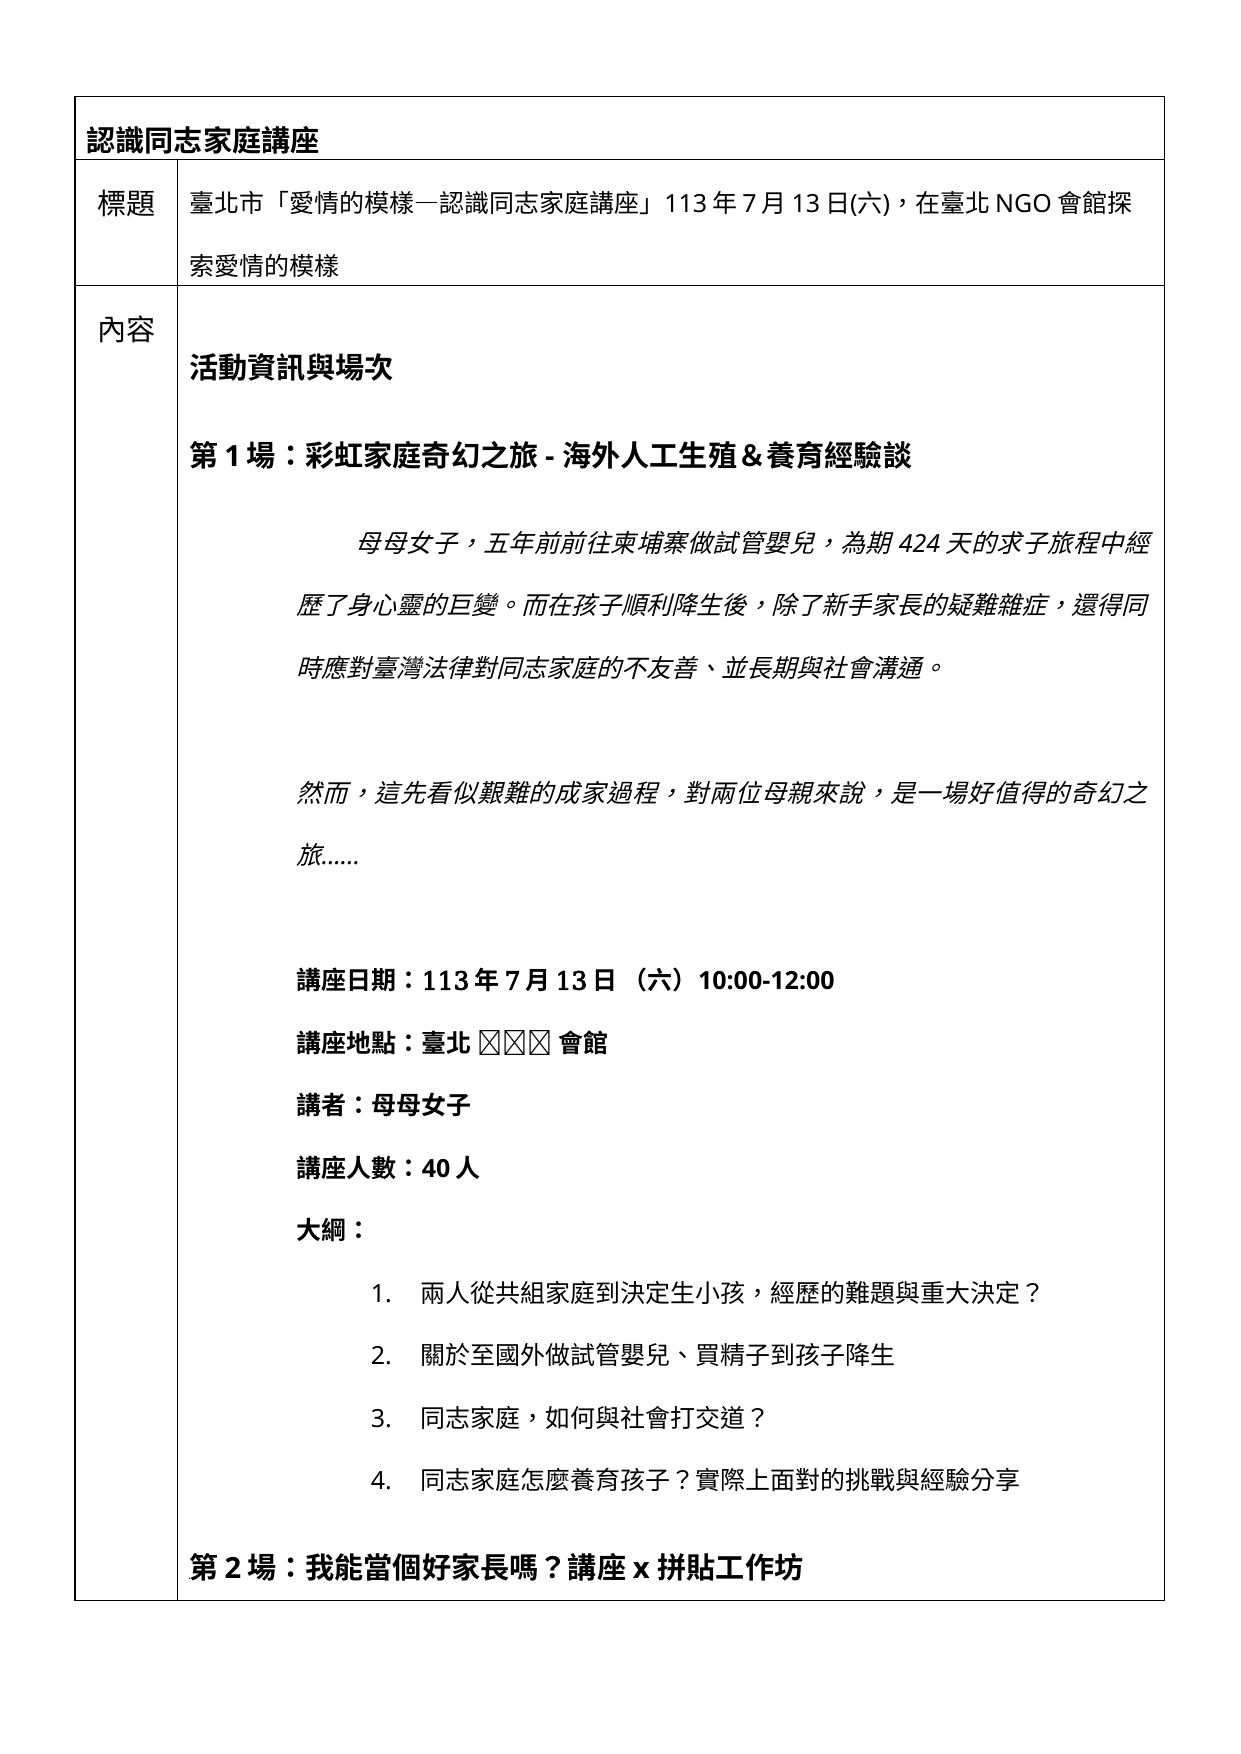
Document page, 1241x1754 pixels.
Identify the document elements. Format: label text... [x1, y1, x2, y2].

table_cell 標題 [76, 160, 177, 285]
table_cell 臺北市「愛情的模樣—認識同志家庭講座」113年7月13日(六)，在臺北NGO會館探索愛情的模樣 [1153, 160, 1164, 285]
table_cell 活動資訊與場次 第1場：彩虹家庭奇幻之旅 - 海外人工生殖＆養育經驗談 母母女子，五年前前往柬埔寨做試管嬰兒，為期424天的求子旅程中經歷了身心靈的巨變。而在孩子順利降生後，除了新手家長的疑難雜症，還得同時應對臺灣法律對同志家庭的不友善、並長期與社會溝通。 然而，這先看似艱難的成家過程，對兩位母親來說，是一場好值得的奇幻之旅...... 講座日期：113年7月13日 （六）10:00-12:00 講座地點：臺北 𝙉𝙂𝙊 會館 講者：母母女子 講座人數：40人 大綱： 兩人從共組家庭到決定生小孩，經歷的難題與重大決定？ 關於至國外做試管嬰兒、買精子到孩子降生 同志家庭，如何與社會打交道？ 同志家庭怎麼養育孩子？實際上面對的挑戰與經驗分享 第2場：我能當個好家長嗎？講座 x 拼貼工作坊 你知道嗎？目前約有300對以上的同志伴侶在臺灣生養子女！ 臺灣同志家庭權益促進會（同家會）自2005年開始服務同志家庭社群，在多年的服務經驗中，看見單身同志或伴侶，透過前段異性戀婚姻、無血緣收養、人工生殖等方式擁有下一代。 本場工作坊，同家會除了將分享同志成家案例與資源，還將邀請你透過拼貼創作，探索對「家庭」的期許！ 講座日期：113年7月13日 （六）14:30-17:30 講座地點：臺北 𝙉𝙂𝙊 會館 講者：台灣同志家庭權益促進會 講座人數：40人 大綱： 同志家庭多元成家方式及樣貌 伴侶間生養計畫討論 可能的挑戰與社會因應 彩虹寶寶孩子上學去 《家的模樣》藝術拼貼工作坊，邀請你在雜誌堆中尋找、拼湊出自己對家的想像！ 活動報名方法 一律採線上報名，報名網址：https://www.accupass.com/event/2406160429321698313501?utm_source=ios_accupass&utm_medium=share_2404291237121256655642&utm_campaign=accu_e 報名期限：即日起至113年7月12日止（視報名情形調整）。 愛情的模樣 ᴛʜᴇ ᴡᴀʏ ᴡᴇ ʟᴏᴠᴇ 主辦單位｜臺北市政府民政局 合作單位｜台灣同志諮詢熱線協會、台灣彩虹平權大平台協會 執行單位｜橙良創意 QK Studio [178, 286, 1164, 1599]
table_header 認識同志家庭講座 [1153, 97, 1164, 159]
table_cell 臺北市「愛情的模樣—認識同志家庭講座」113年7月13日(六)，在臺北NGO會館探索愛情的模樣 [178, 160, 189, 285]
table_cell 內容 [76, 286, 177, 1599]
table_header 認識同志家庭講座 [76, 97, 86, 159]
